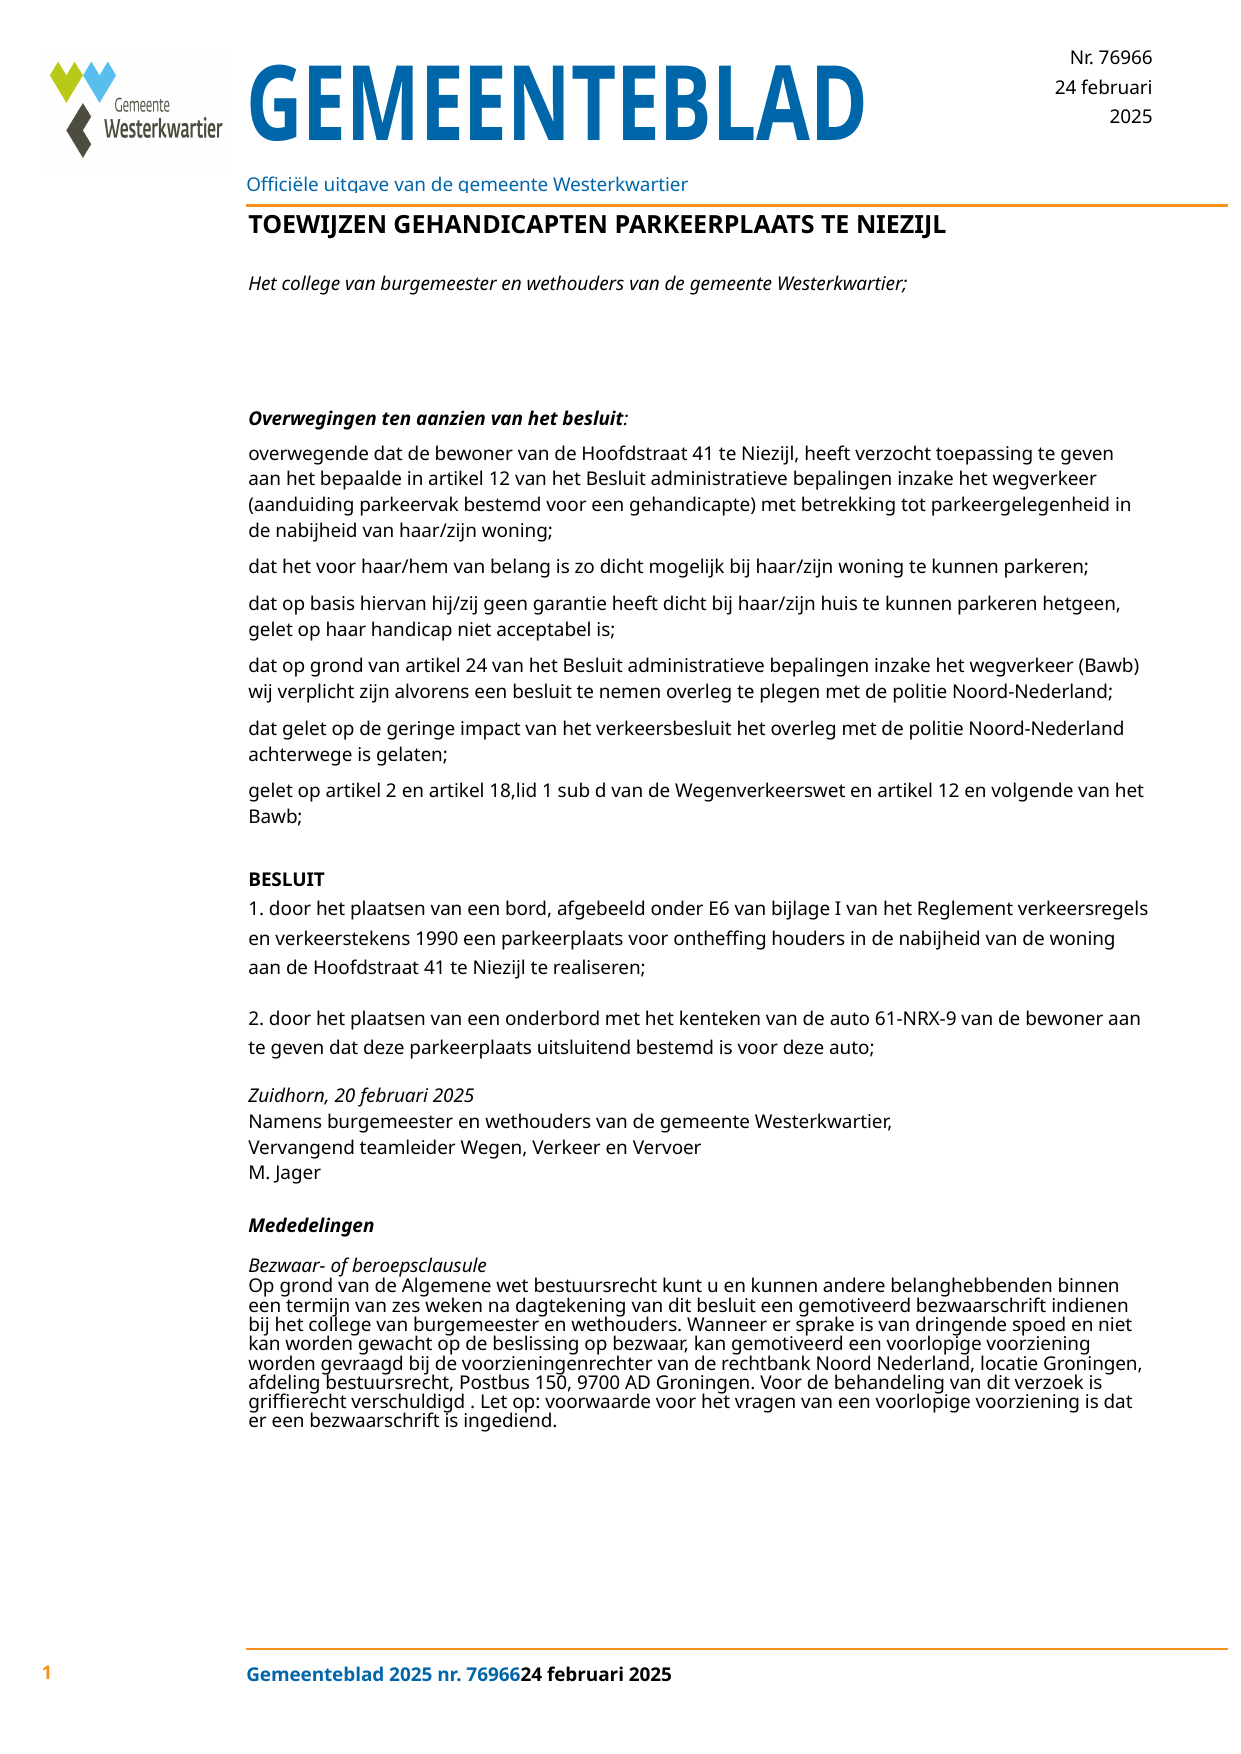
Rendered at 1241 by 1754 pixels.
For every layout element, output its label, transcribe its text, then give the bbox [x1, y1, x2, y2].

text Overwegingen ten aanzien van het besluit: [248, 406, 1152, 431]
text BESLUIT [248, 866, 1152, 892]
text gelet op artikel 2 en artikel 18,lid 1 sub d van de Wegenverkeerswet en artikel 12 en volgende van het Bawb; [248, 777, 1152, 829]
text Op grond van de Algemene wet bestuursrecht kunt u en kunnen andere belanghebbenden binnen een termijn van zes weken na dagtekening van dit besluit een gemotiveerd bezwaarschrift indienen bij het college van burgemeester en wethouders. Wanneer er sprake is van dringende spoed en niet kan worden gewacht op de beslissing op bezwaar, kan gemotiveerd een voorlopige voorziening worden gevraagd bij de voorzieningenrechter van de rechtbank Noord Nederland, locatie Groningen, afdeling bestuursrecht, Postbus 150, 9700 AD Groningen. Voor de behandeling van dit verzoek is griffierecht verschuldigd . Let op: voorwaarde voor het vragen van een voorlopige voorziening is dat er een bezwaarschrift is ingediend. [248, 1277, 1152, 1432]
text Namens burgemeester en wethouders van de gemeente Westerkwartier, [248, 1108, 1152, 1134]
text Mededelingen [248, 1212, 1152, 1238]
text Vervangend teamleider Wegen, Verkeer en Vervoer [248, 1134, 1152, 1159]
text dat op basis hiervan hij/zij geen garantie heeft dicht bij haar/zijn huis te kunnen parkeren hetgeen, gelet op haar handicap niet acceptabel is; [248, 590, 1152, 642]
text dat gelet op de geringe impact van het verkeersbesluit het overleg met de politie Noord-Nederland achterwege is gelaten; [248, 715, 1152, 766]
text Zuidhorn, 20 februari 2025 [248, 1082, 1152, 1108]
text overwegende dat de bewoner van de Hoofdstraat 41 te Niezijl, heeft verzocht toepassing te geven aan het bepaalde in artikel 12 van het Besluit administratieve bepalingen inzake het wegverkeer (aanduiding parkeervak bestemd voor een gehandicapte) met betrekking tot parkeergelegenheid in de nabijheid van haar/zijn woning; [248, 440, 1152, 543]
text dat het voor haar/hem van belang is zo dicht mogelijk bij haar/zijn woning te kunnen parkeren; [248, 553, 1152, 579]
text Het college van burgemeester en wethouders van de gemeente Westerkwartier; [248, 270, 1152, 296]
text 2. door het plaatsen van een onderbord met het kenteken van de auto 61-NRX-9 van de bewoner aan te geven dat deze parkeerplaats uitsluitend bestemd is voor deze auto; [248, 1005, 1152, 1060]
text Bezwaar- of beroepsclausule [248, 1252, 1152, 1277]
text 1. door het plaatsen van een bord, afgebeeld onder E6 van bijlage I van het Reglement verkeersregels en verkeerstekens 1990 een parkeerplaats voor ontheffing houders in de nabijheid van de woning aan de Hoofdstraat 41 te Niezijl te realiseren; [248, 895, 1152, 980]
text TOEWIJZEN GEHANDICAPTEN PARKEERPLAATS TE NIEZIJL [248, 207, 1152, 241]
text M. Jager [248, 1159, 1152, 1185]
text dat op grond van artikel 24 van het Besluit administratieve bepalingen inzake het wegverkeer (Bawb) wij verplicht zijn alvorens een besluit te nemen overleg te plegen met de politie Noord-Nederland; [248, 653, 1152, 704]
picture [41, 47, 231, 172]
